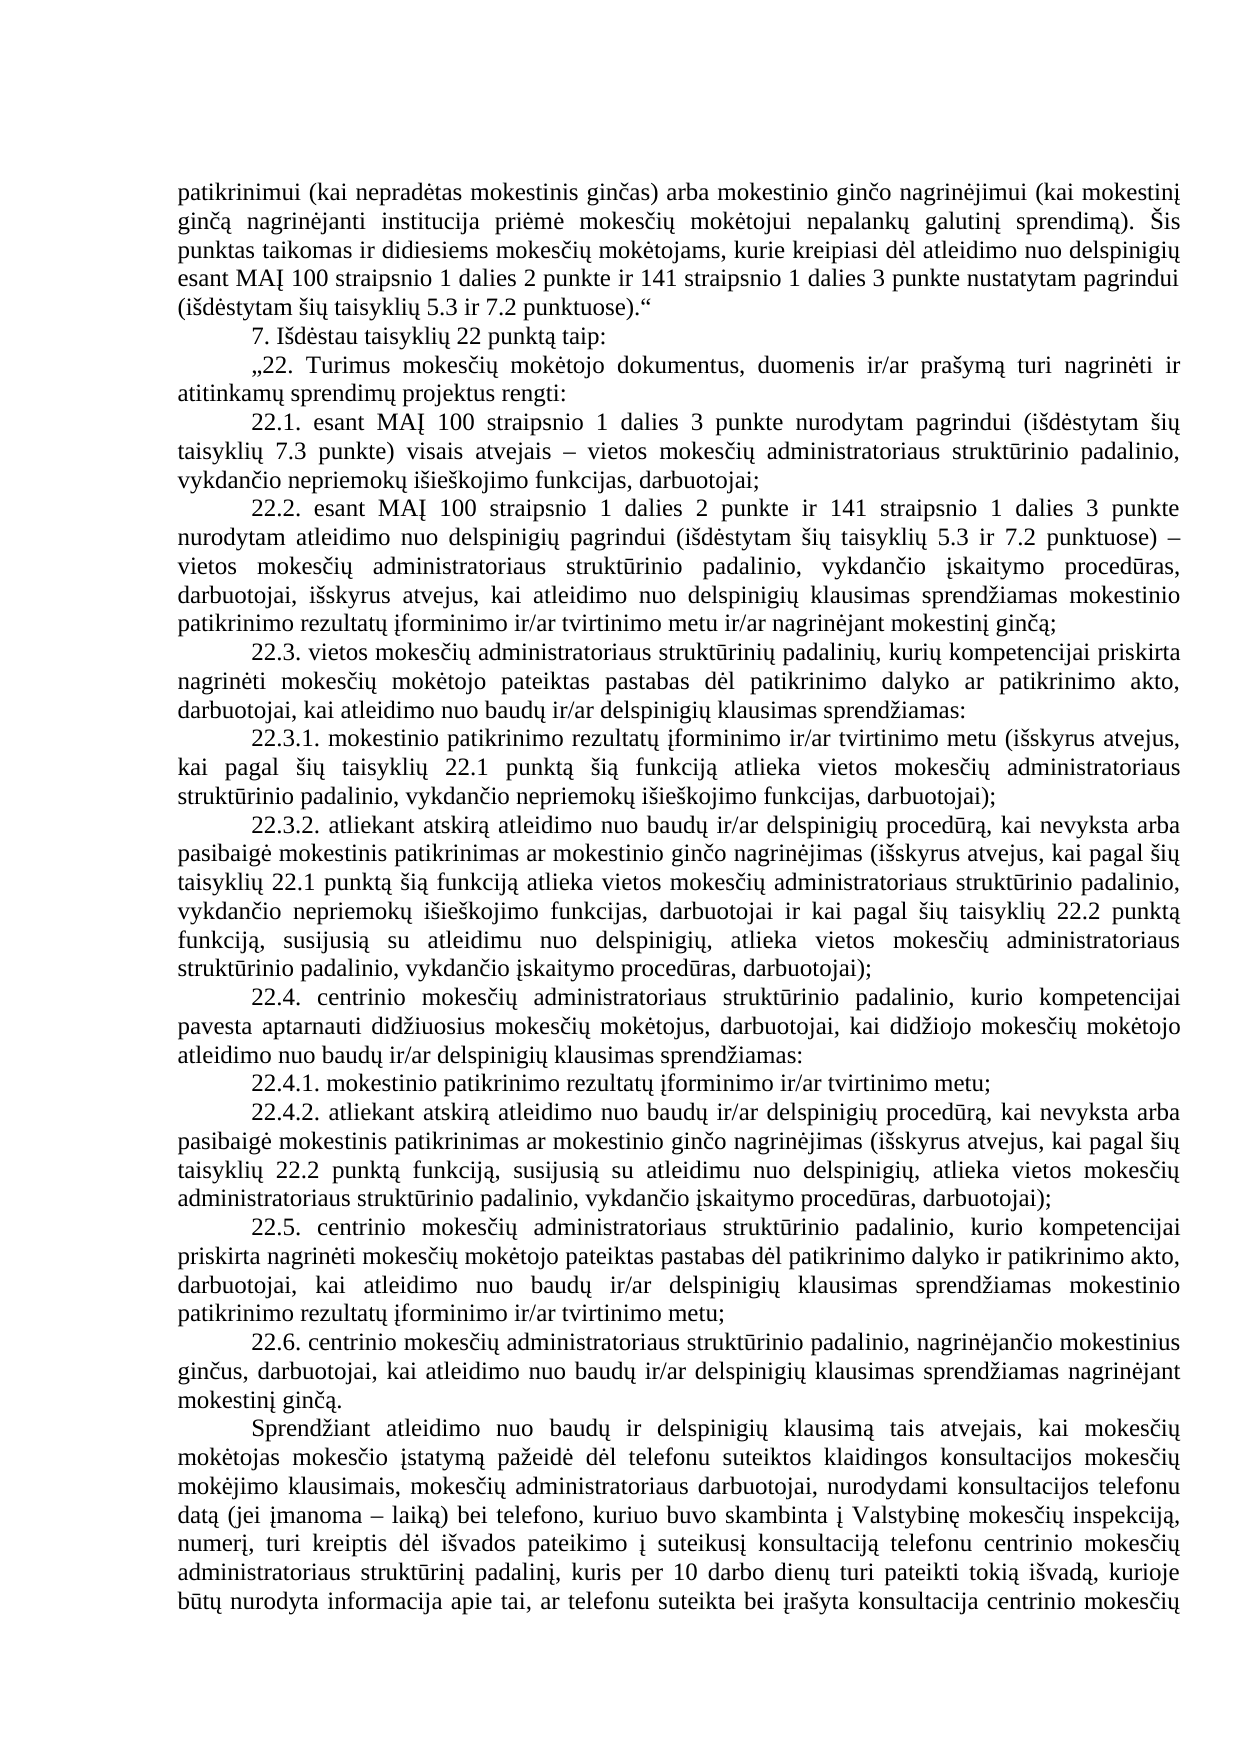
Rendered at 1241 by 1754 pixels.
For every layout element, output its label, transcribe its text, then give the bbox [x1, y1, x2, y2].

text 22.4. centrinio mokesčių administratoriaus struktūrinio padalinio, kurio kompetencijai pavesta aptarnauti didžiuosius mokesčių mokėtojus, darbuotojai, kai didžiojo mokesčių mokėtojo atleidimo nuo baudų ir/ar delspinigių klausimas sprendžiamas: [177, 982, 1181, 1068]
text 22.4.2. atliekant atskirą atleidimo nuo baudų ir/ar delspinigių procedūrą, kai nevyksta arba pasibaigė mokestinis patikrinimas ar mokestinio ginčo nagrinėjimas (išskyrus atvejus, kai pagal šių taisyklių 22.2 punktą funkciją, susijusią su atleidimu nuo delspinigių, atlieka vietos mokesčių administratoriaus struktūrinio padalinio, vykdančio įskaitymo procedūras, darbuotojai); [177, 1097, 1181, 1212]
text 7. Išdėstau taisyklių 22 punktą taip: [177, 321, 1181, 350]
text 22.1. esant MAĮ 100 straipsnio 1 dalies 3 punkte nurodytam pagrindui (išdėstytam šių taisyklių 7.3 punkte) visais atvejais – vietos mokesčių administratoriaus struktūrinio padalinio, vykdančio nepriemokų išieškojimo funkcijas, darbuotojai; [177, 407, 1181, 493]
text 22.5. centrinio mokesčių administratoriaus struktūrinio padalinio, kurio kompetencijai priskirta nagrinėti mokesčių mokėtojo pateiktas pastabas dėl patikrinimo dalyko ir patikrinimo akto, darbuotojai, kai atleidimo nuo baudų ir/ar delspinigių klausimas sprendžiamas mokestinio patikrinimo rezultatų įforminimo ir/ar tvirtinimo metu; [177, 1212, 1181, 1327]
text 22.6. centrinio mokesčių administratoriaus struktūrinio padalinio, nagrinėjančio mokestinius ginčus, darbuotojai, kai atleidimo nuo baudų ir/ar delspinigių klausimas sprendžiamas nagrinėjant mokestinį ginčą. [177, 1327, 1181, 1413]
text 22.3. vietos mokesčių administratoriaus struktūrinių padalinių, kurių kompetencijai priskirta nagrinėti mokesčių mokėtojo pateiktas pastabas dėl patikrinimo dalyko ar patikrinimo akto, darbuotojai, kai atleidimo nuo baudų ir/ar delspinigių klausimas sprendžiamas: [177, 637, 1181, 723]
text patikrinimui (kai nepradėtas mokestinis ginčas) arba mokestinio ginčo nagrinėjimui (kai mokestinį ginčą nagrinėjanti institucija priėmė mokesčių mokėtojui nepalankų galutinį sprendimą). Šis punktas taikomas ir didiesiems mokesčių mokėtojams, kurie kreipiasi dėl atleidimo nuo delspinigių esant MAĮ 100 straipsnio 1 dalies 2 punkte ir 141 straipsnio 1 dalies 3 punkte nustatytam pagrindui (išdėstytam šių taisyklių 5.3 ir 7.2 punktuose).“ [177, 177, 1181, 321]
text „22. Turimus mokesčių mokėtojo dokumentus, duomenis ir/ar prašymą turi nagrinėti ir atitinkamų sprendimų projektus rengti: [177, 350, 1181, 407]
text 22.3.1. mokestinio patikrinimo rezultatų įforminimo ir/ar tvirtinimo metu (išskyrus atvejus, kai pagal šių taisyklių 22.1 punktą šią funkciją atlieka vietos mokesčių administratoriaus struktūrinio padalinio, vykdančio nepriemokų išieškojimo funkcijas, darbuotojai); [177, 723, 1181, 810]
text 22.3.2. atliekant atskirą atleidimo nuo baudų ir/ar delspinigių procedūrą, kai nevyksta arba pasibaigė mokestinis patikrinimas ar mokestinio ginčo nagrinėjimas (išskyrus atvejus, kai pagal šių taisyklių 22.1 punktą šią funkciją atlieka vietos mokesčių administratoriaus struktūrinio padalinio, vykdančio nepriemokų išieškojimo funkcijas, darbuotojai ir kai pagal šių taisyklių 22.2 punktą funkciją, susijusią su atleidimu nuo delspinigių, atlieka vietos mokesčių administratoriaus struktūrinio padalinio, vykdančio įskaitymo procedūras, darbuotojai); [177, 810, 1181, 982]
text Sprendžiant atleidimo nuo baudų ir delspinigių klausimą tais atvejais, kai mokesčių mokėtojas mokesčio įstatymą pažeidė dėl telefonu suteiktos klaidingos konsultacijos mokesčių mokėjimo klausimais, mokesčių administratoriaus darbuotojai, nurodydami konsultacijos telefonu datą (jei įmanoma – laiką) bei telefono, kuriuo buvo skambinta į Valstybinę mokesčių inspekciją, numerį, turi kreiptis dėl išvados pateikimo į suteikusį konsultaciją telefonu centrinio mokesčių administratoriaus struktūrinį padalinį, kuris per 10 darbo dienų turi pateikti tokią išvadą, kurioje būtų nurodyta informacija apie tai, ar telefonu suteikta bei įrašyta konsultacija centrinio mokesčių [177, 1413, 1181, 1615]
text 22.2. esant MAĮ 100 straipsnio 1 dalies 2 punkte ir 141 straipsnio 1 dalies 3 punkte nurodytam atleidimo nuo delspinigių pagrindui (išdėstytam šių taisyklių 5.3 ir 7.2 punktuose) – vietos mokesčių administratoriaus struktūrinio padalinio, vykdančio įskaitymo procedūras, darbuotojai, išskyrus atvejus, kai atleidimo nuo delspinigių klausimas sprendžiamas mokestinio patikrinimo rezultatų įforminimo ir/ar tvirtinimo metu ir/ar nagrinėjant mokestinį ginčą; [177, 493, 1181, 637]
text 22.4.1. mokestinio patikrinimo rezultatų įforminimo ir/ar tvirtinimo metu; [177, 1068, 1181, 1097]
